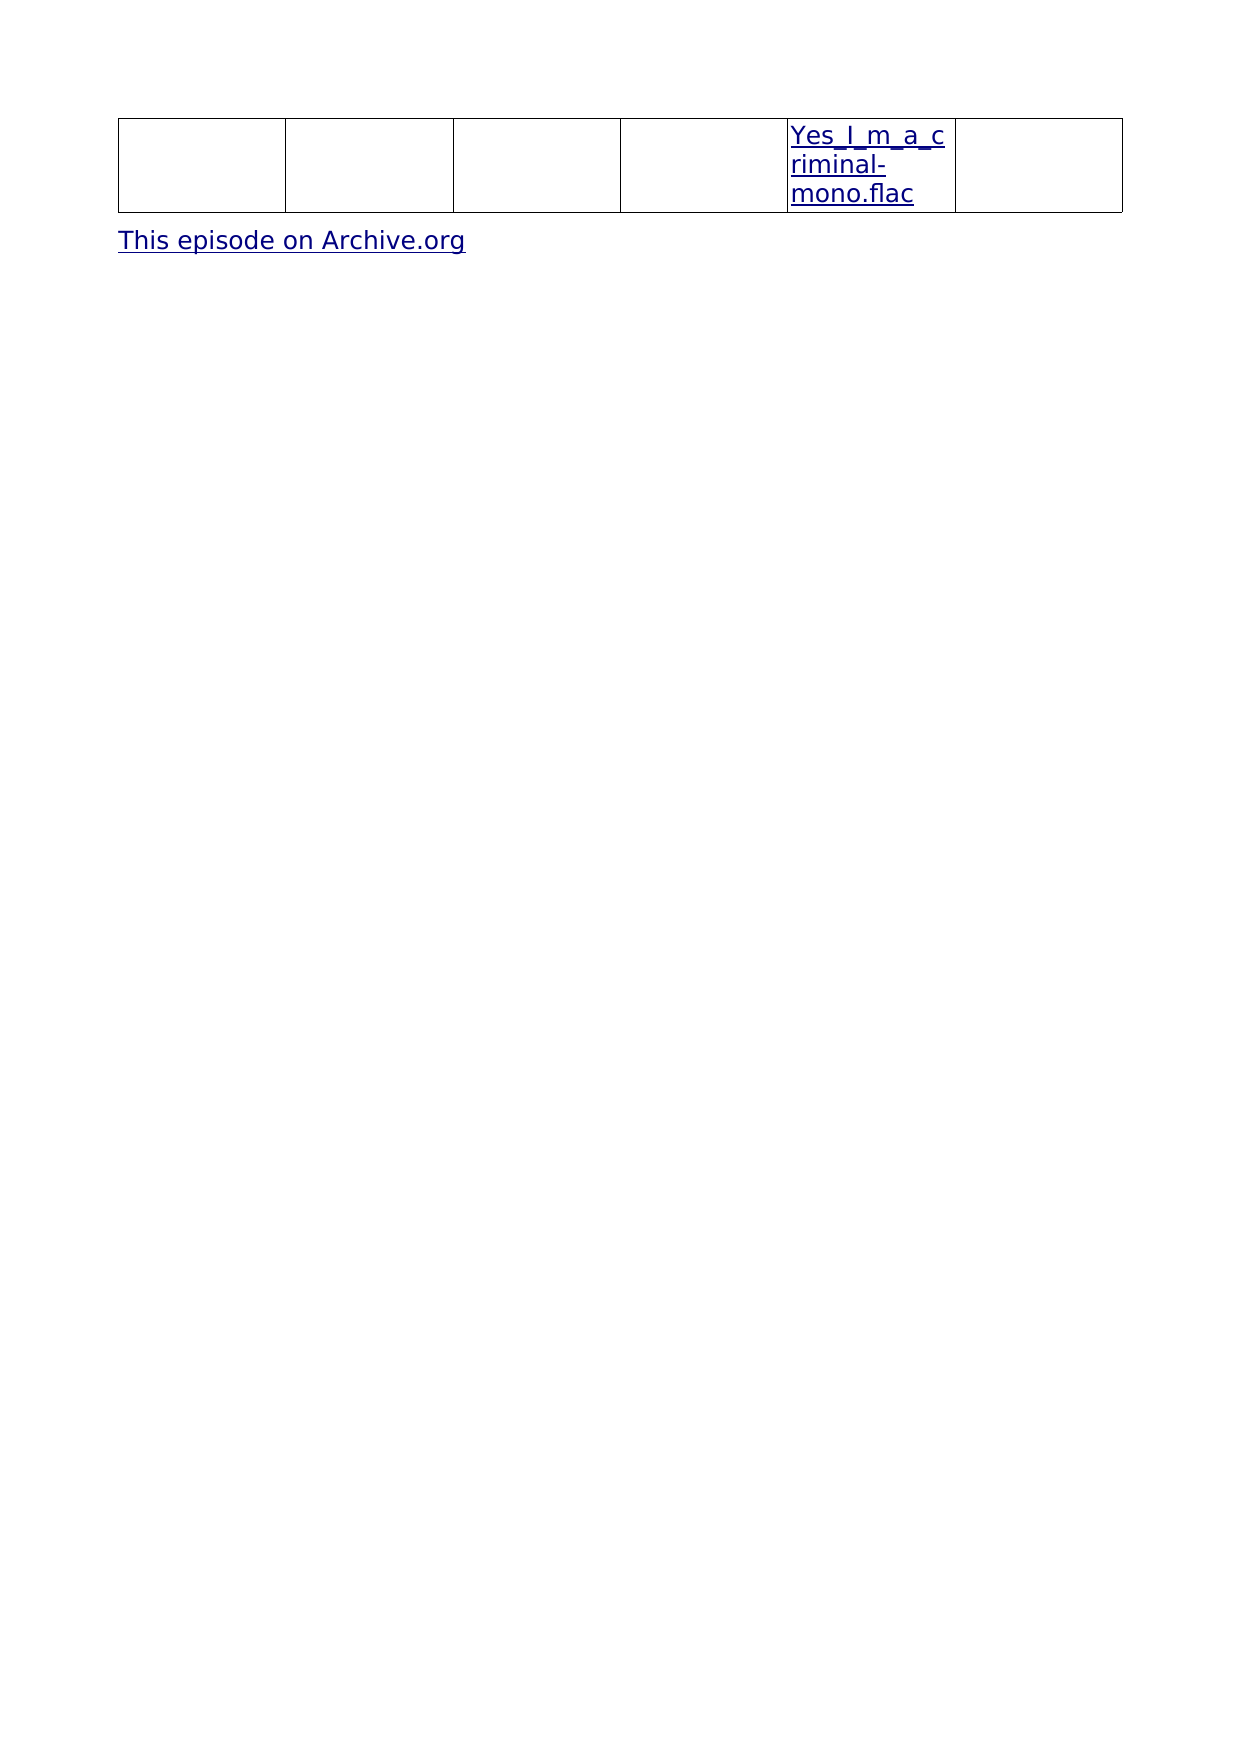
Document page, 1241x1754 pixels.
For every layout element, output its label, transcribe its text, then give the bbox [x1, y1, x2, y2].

table_cell [119, 119, 285, 212]
table_cell [286, 119, 453, 212]
table_cell [956, 119, 1122, 212]
text This episode on Archive.org [118, 226, 1122, 256]
table_cell [454, 119, 620, 212]
table_cell Yes_I_m_a_criminal-mono.flac [788, 119, 955, 212]
table_cell [621, 119, 787, 212]
